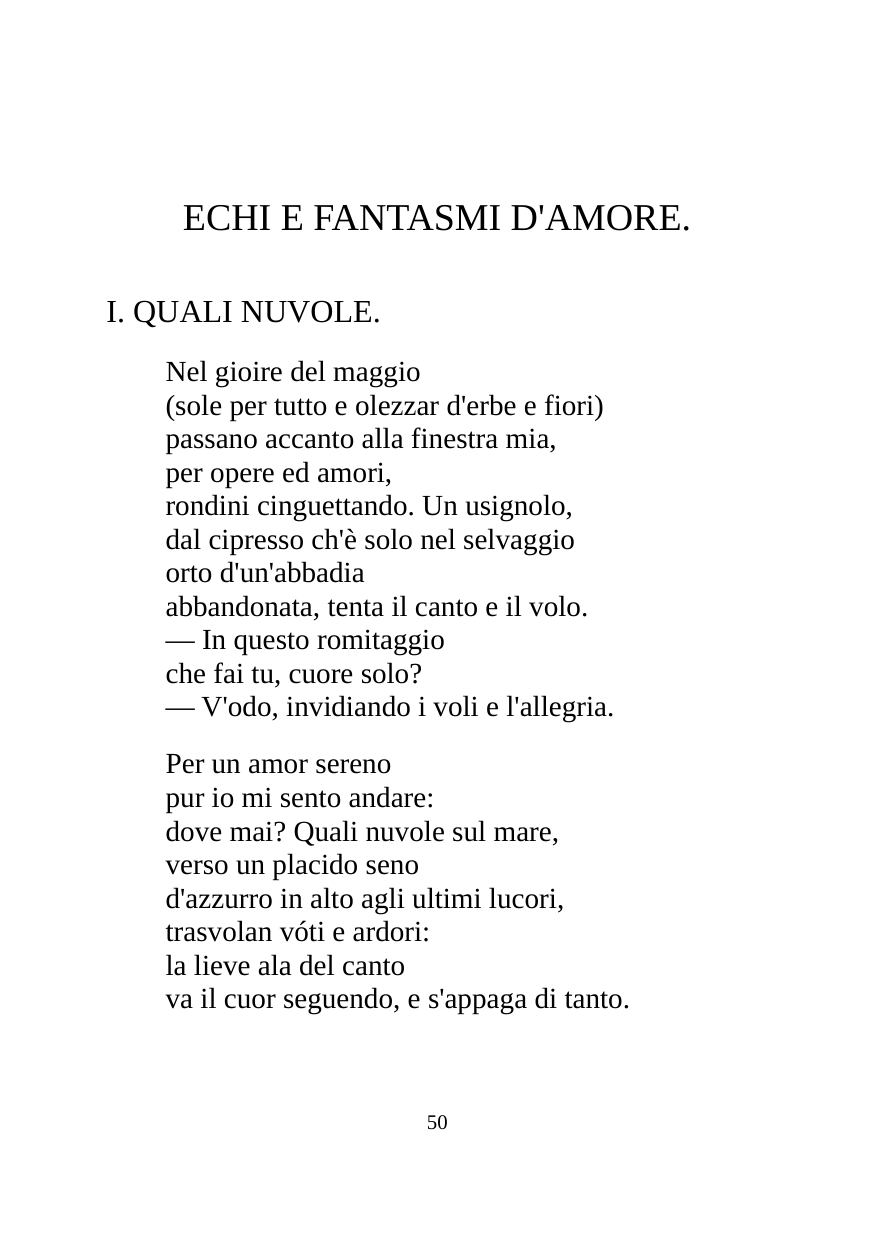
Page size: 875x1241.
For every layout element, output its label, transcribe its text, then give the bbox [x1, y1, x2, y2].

text Per un amor sereno pur io mi sento andare: dove mai? Quali nuvole sul mare, verso un placido seno d'azzurro in alto agli ultimi lucori, trasvolan vóti e ardori: la lieve ala del canto va il cuor seguendo, e s'appaga di tanto. [165, 747, 768, 1015]
text Nel gioire del maggio (sole per tutto e olezzar d'erbe e fiori) passano accanto alla finestra mia, per opere ed amori, rondini cinguettando. Un usignolo, dal cipresso ch'è solo nel selvaggio orto d'un'abbadia abbandonata, tenta il canto e il volo. — In questo romitaggio che fai tu, cuore solo? — V'odo, invidiando i voli e l'allegria. [165, 354, 768, 723]
subtitle I. QUALI NUVOLE. [106, 293, 768, 330]
subtitle ECHI E FANTASMI D'AMORE. [106, 195, 768, 238]
